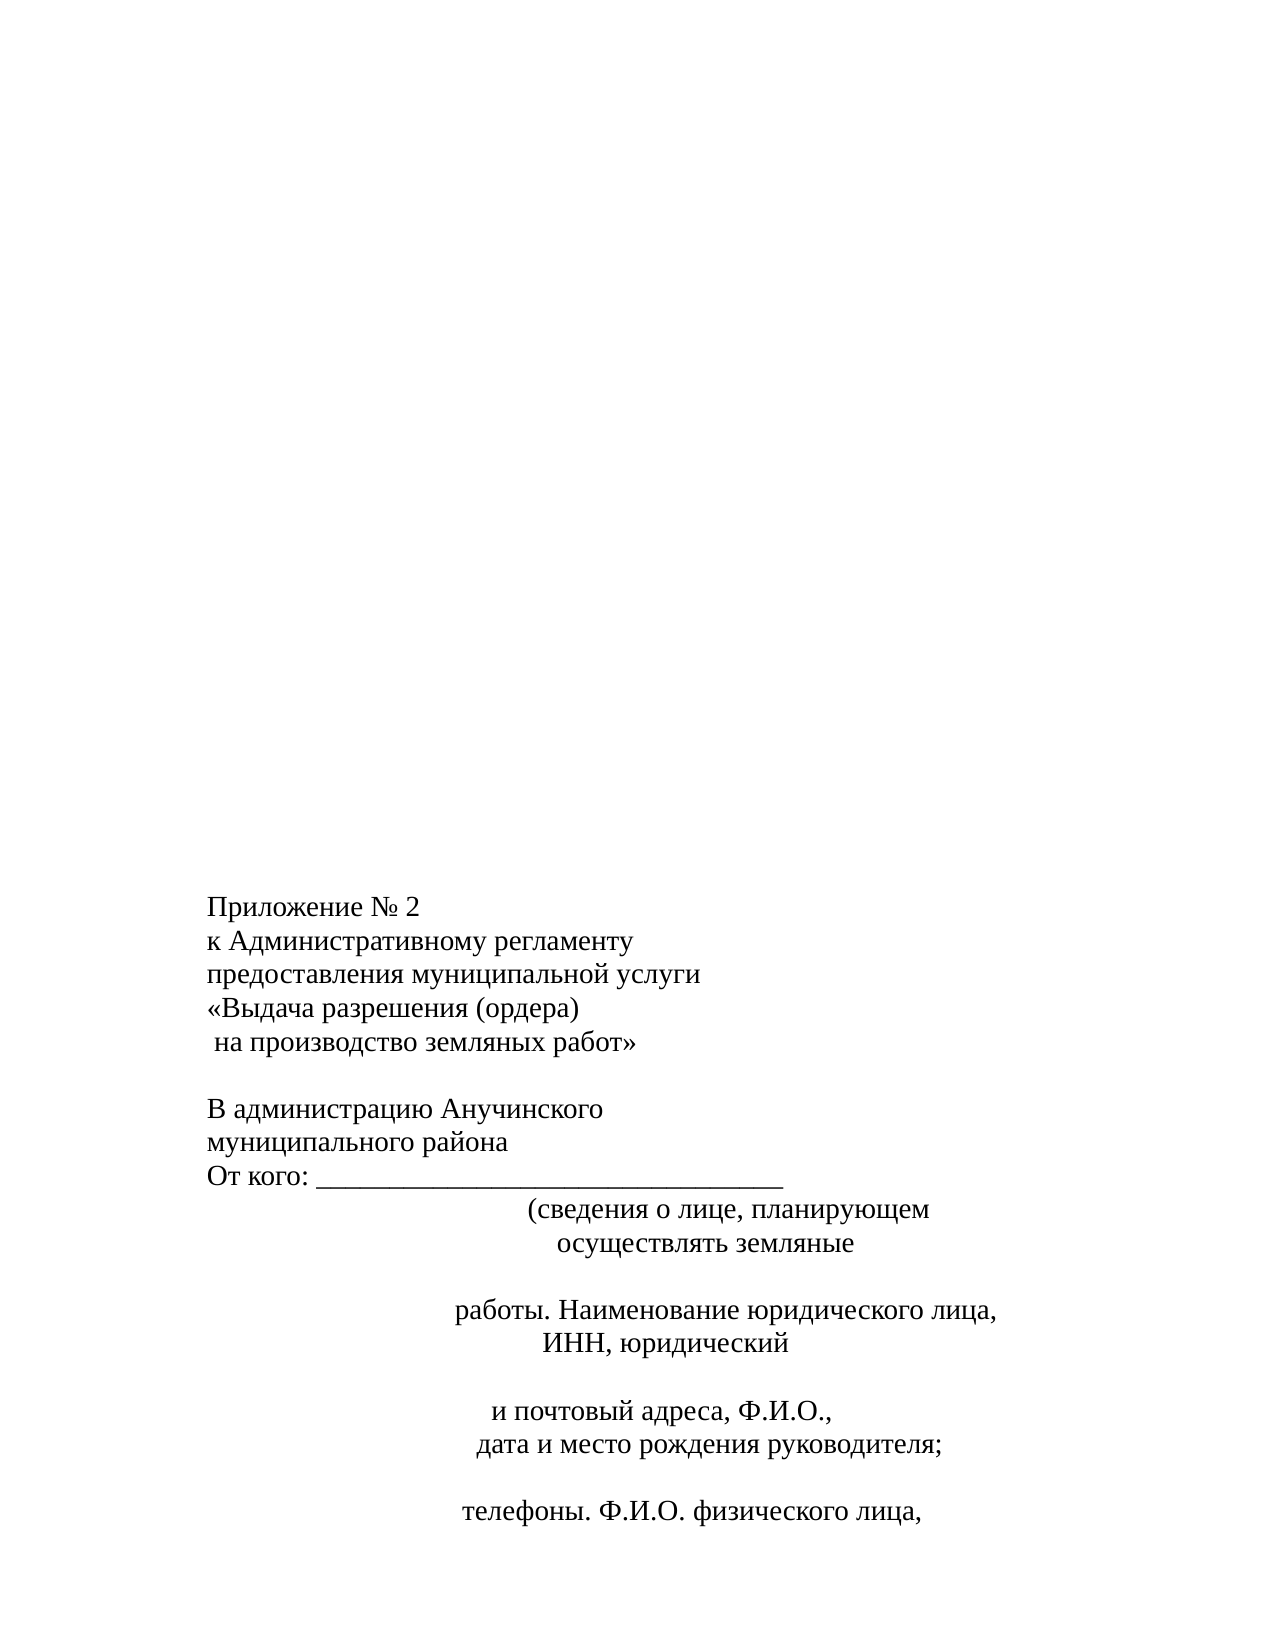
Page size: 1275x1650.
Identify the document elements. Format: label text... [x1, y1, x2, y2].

text Приложение № 2 [207, 889, 1158, 923]
text В администрацию Анучинского [207, 1091, 1158, 1124]
text работы. Наименование юридического лица, [207, 1292, 1158, 1326]
text От кого: ________________________________ [207, 1158, 1158, 1191]
text осуществлять земляные [207, 1225, 1158, 1258]
text к Административному регламенту [207, 923, 1158, 957]
text дата и место рождения руководителя; [207, 1426, 1158, 1460]
text предоставления муниципальной услуги [207, 957, 1158, 990]
text (сведения о лице, планирующем [207, 1191, 1158, 1225]
text «Выдача разрешения (ордера) [207, 990, 1158, 1024]
text муниципального района [207, 1124, 1158, 1158]
text телефоны. Ф.И.О. физического лица, [207, 1493, 1158, 1527]
text на производство земляных работ» [207, 1024, 1158, 1057]
text и почтовый адреса, Ф.И.О., [207, 1393, 1158, 1426]
text ИНН, юридический [207, 1326, 1158, 1359]
